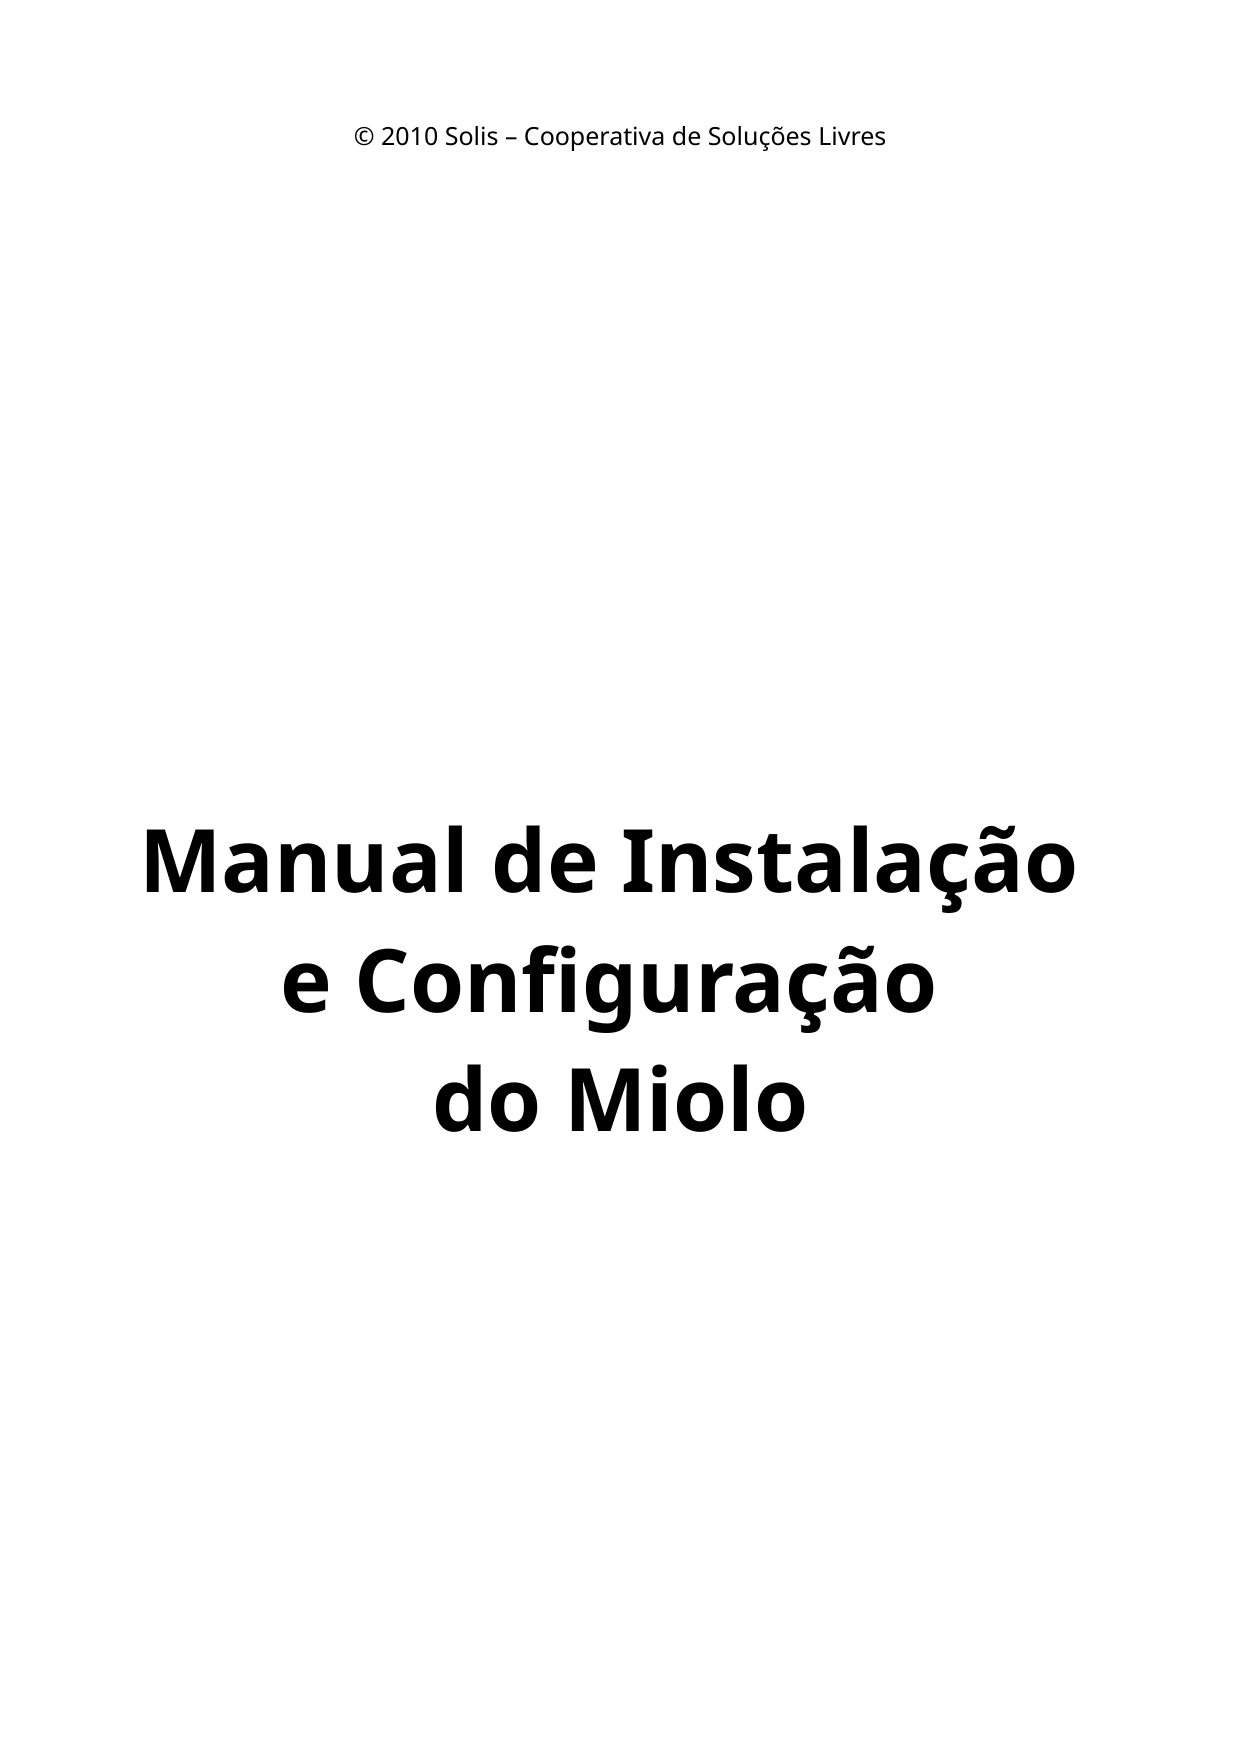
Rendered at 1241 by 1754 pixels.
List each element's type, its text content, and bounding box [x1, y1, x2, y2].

text © 2010 Solis – Cooperativa de Soluções Livres [118, 118, 1122, 152]
text e Configuração [118, 918, 1122, 1038]
text do Miolo [118, 1038, 1122, 1157]
text Manual de Instalação [118, 799, 1122, 918]
